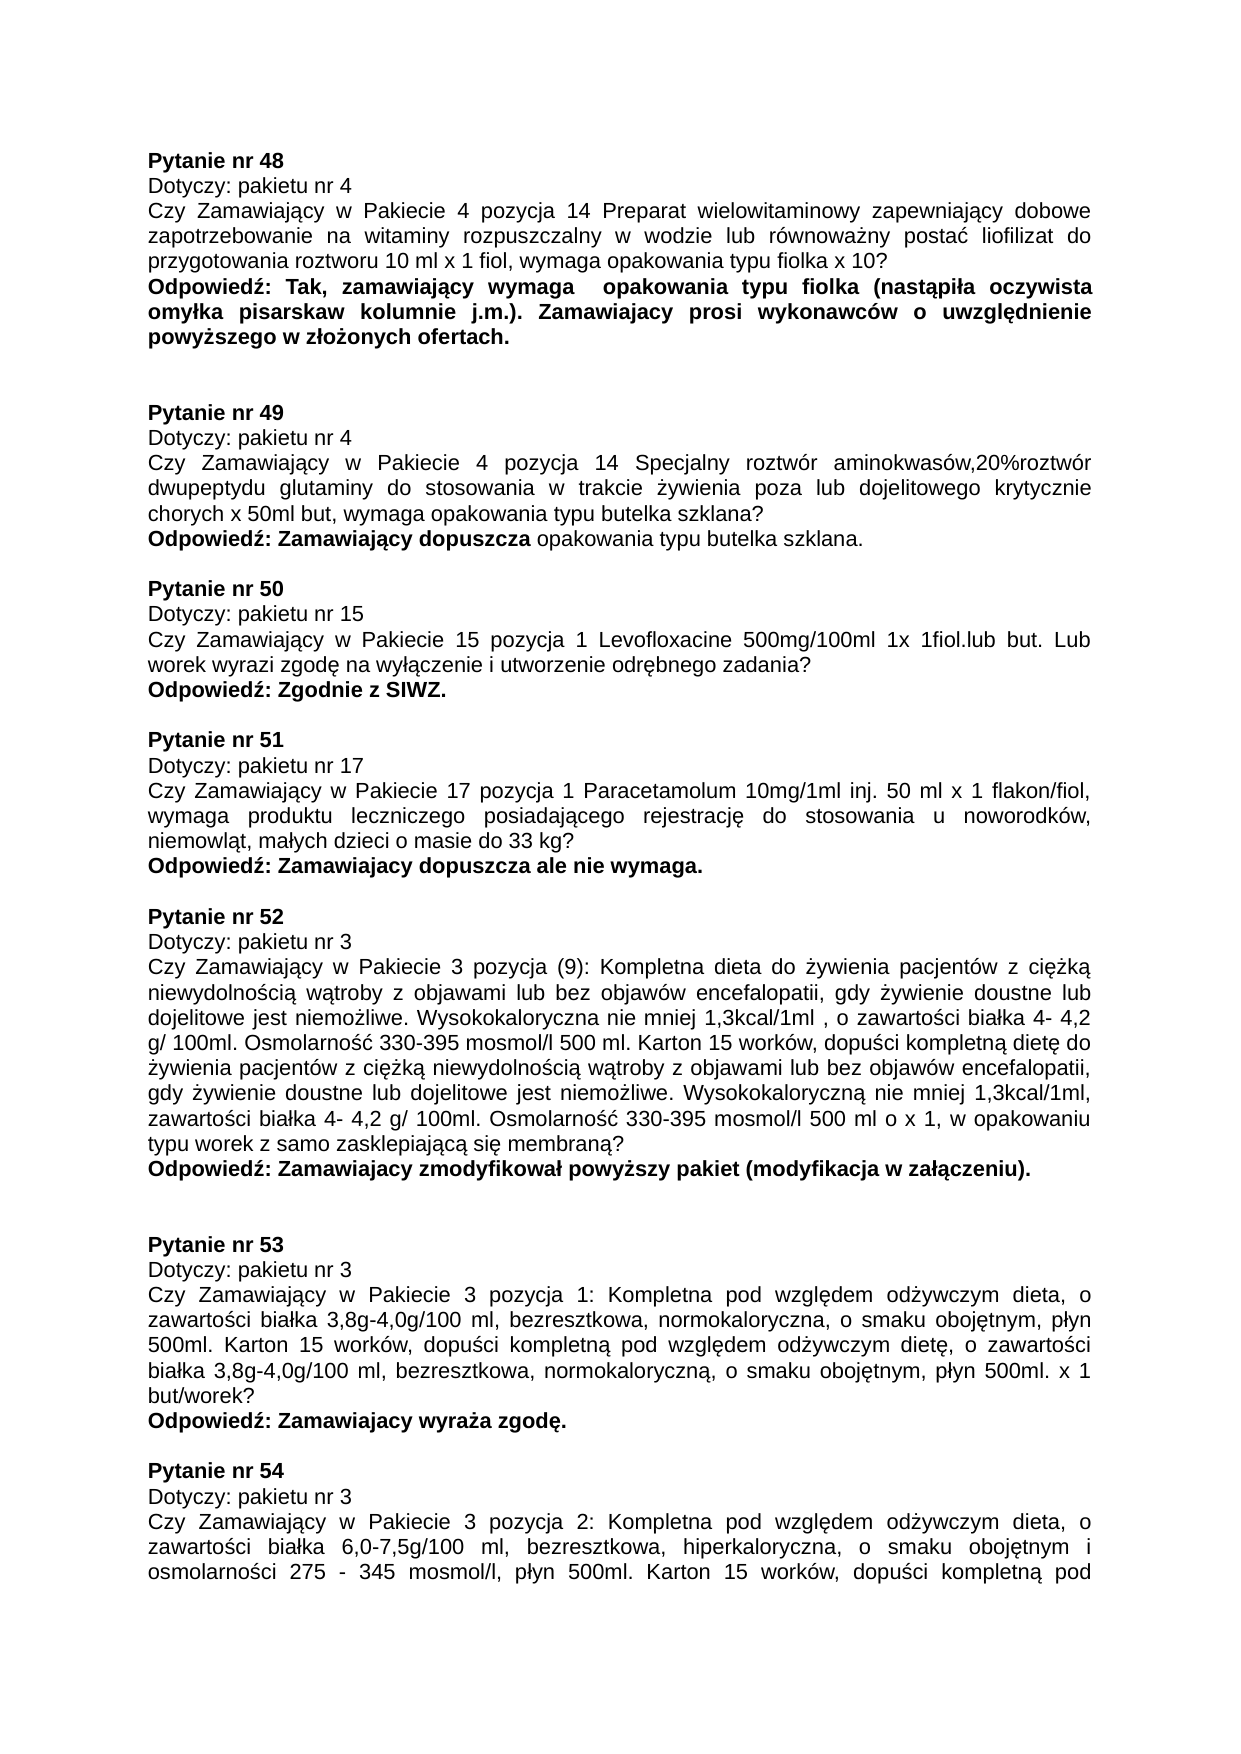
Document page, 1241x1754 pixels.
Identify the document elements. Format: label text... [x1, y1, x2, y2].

text Czy Zamawiający w Pakiecie 3 pozycja (9): Kompletna dieta do żywienia pacjentów z ciężką niewydolnością wątroby z objawami lub bez objawów encefalopatii, gdy żywienie doustne lub dojelitowe jest niemożliwe. Wysokokaloryczna nie mniej 1,3kcal/1ml , o zawartości białka 4- 4,2 g/ 100ml. Osmolarność 330-395 mosmol/l 500 ml. Karton 15 worków, dopuści kompletną dietę do żywienia pacjentów z ciężką niewydolnością wątroby z objawami lub bez objawów encefalopatii, gdy żywienie doustne lub dojelitowe jest niemożliwe. Wysokokaloryczną nie mniej 1,3kcal/1ml, zawartości białka 4- 4,2 g/ 100ml. Osmolarność 330-395 mosmol/l 500 ml o x 1, w opakowaniu typu worek z samo zasklepiającą się membraną? [148, 954, 1093, 1156]
text Pytanie nr 51 [148, 727, 1093, 753]
text Odpowiedź: Zamawiajacy wyraża zgodę. [148, 1408, 1093, 1433]
text Dotyczy: pakietu nr 15 [148, 601, 1093, 627]
text Odpowiedź: Zamawiajacy zmodyfikował powyższy pakiet (modyfikacja w załączeniu). [148, 1156, 1093, 1181]
text Czy Zamawiający w Pakiecie 15 pozycja 1 Levofloxacine 500mg/100ml 1x 1fiol.lub but. Lub worek wyrazi zgodę na wyłączenie i utworzenie odrębnego zadania? [148, 627, 1093, 677]
text Czy Zamawiający w Pakiecie 3 pozycja 1: Kompletna pod względem odżywczym dieta, o zawartości białka 3,8g-4,0g/100 ml, bezresztkowa, normokaloryczna, o smaku obojętnym, płyn 500ml. Karton 15 worków, dopuści kompletną pod względem odżywczym dietę, o zawartości białka 3,8g-4,0g/100 ml, bezresztkowa, normokaloryczną, o smaku obojętnym, płyn 500ml. x 1 but/worek? [148, 1282, 1093, 1408]
text Dotyczy: pakietu nr 17 [148, 753, 1093, 778]
text Odpowiedź: Zgodnie z SIWZ. [148, 677, 1093, 702]
text Czy Zamawiający w Pakiecie 4 pozycja 14 Preparat wielowitaminowy zapewniający dobowe zapotrzebowanie na witaminy rozpuszczalny w wodzie lub równoważny postać liofilizat do przygotowania roztworu 10 ml x 1 fiol, wymaga opakowania typu fiolka x 10? [148, 198, 1093, 274]
text Odpowiedź: Tak, zamawiający wymaga opakowania typu fiolka (nastąpiła oczywista omyłka pisarskaw kolumnie j.m.). Zamawiajacy prosi wykonawców o uwzględnienie powyższego w złożonych ofertach. [148, 274, 1093, 349]
text Pytanie nr 53 [148, 1232, 1093, 1257]
text Dotyczy: pakietu nr 3 [148, 1484, 1093, 1509]
text Pytanie nr 50 [148, 576, 1093, 601]
text Odpowiedź: Zamawiający dopuszcza opakowania typu butelka szklana. [148, 526, 1093, 551]
text Czy Zamawiający w Pakiecie 3 pozycja 2: Kompletna pod względem odżywczym dieta, o zawartości białka 6,0-7,5g/100 ml, bezresztkowa, hiperkaloryczna, o smaku obojętnym i osmolarności 275 - 345 mosmol/l, płyn 500ml. Karton 15 worków, dopuści kompletną pod [148, 1509, 1093, 1584]
text Dotyczy: pakietu nr 3 [148, 929, 1093, 954]
text Pytanie nr 48 [148, 148, 1093, 173]
text Pytanie nr 52 [148, 904, 1093, 929]
text Dotyczy: pakietu nr 4 [148, 173, 1093, 198]
text Dotyczy: pakietu nr 3 [148, 1257, 1093, 1282]
text Pytanie nr 54 [148, 1458, 1093, 1484]
text Dotyczy: pakietu nr 4 [148, 425, 1093, 450]
text Czy Zamawiający w Pakiecie 17 pozycja 1 Paracetamolum 10mg/1ml inj. 50 ml x 1 flakon/fiol, wymaga produktu leczniczego posiadającego rejestrację do stosowania u noworodków, niemowląt, małych dzieci o masie do 33 kg? [148, 778, 1093, 853]
text Odpowiedź: Zamawiajacy dopuszcza ale nie wymaga. [148, 853, 1093, 879]
text Czy Zamawiający w Pakiecie 4 pozycja 14 Specjalny roztwór aminokwasów,20%roztwór dwupeptydu glutaminy do stosowania w trakcie żywienia poza lub dojelitowego krytycznie chorych x 50ml but, wymaga opakowania typu butelka szklana? [148, 450, 1093, 526]
text Pytanie nr 49 [148, 400, 1093, 425]
